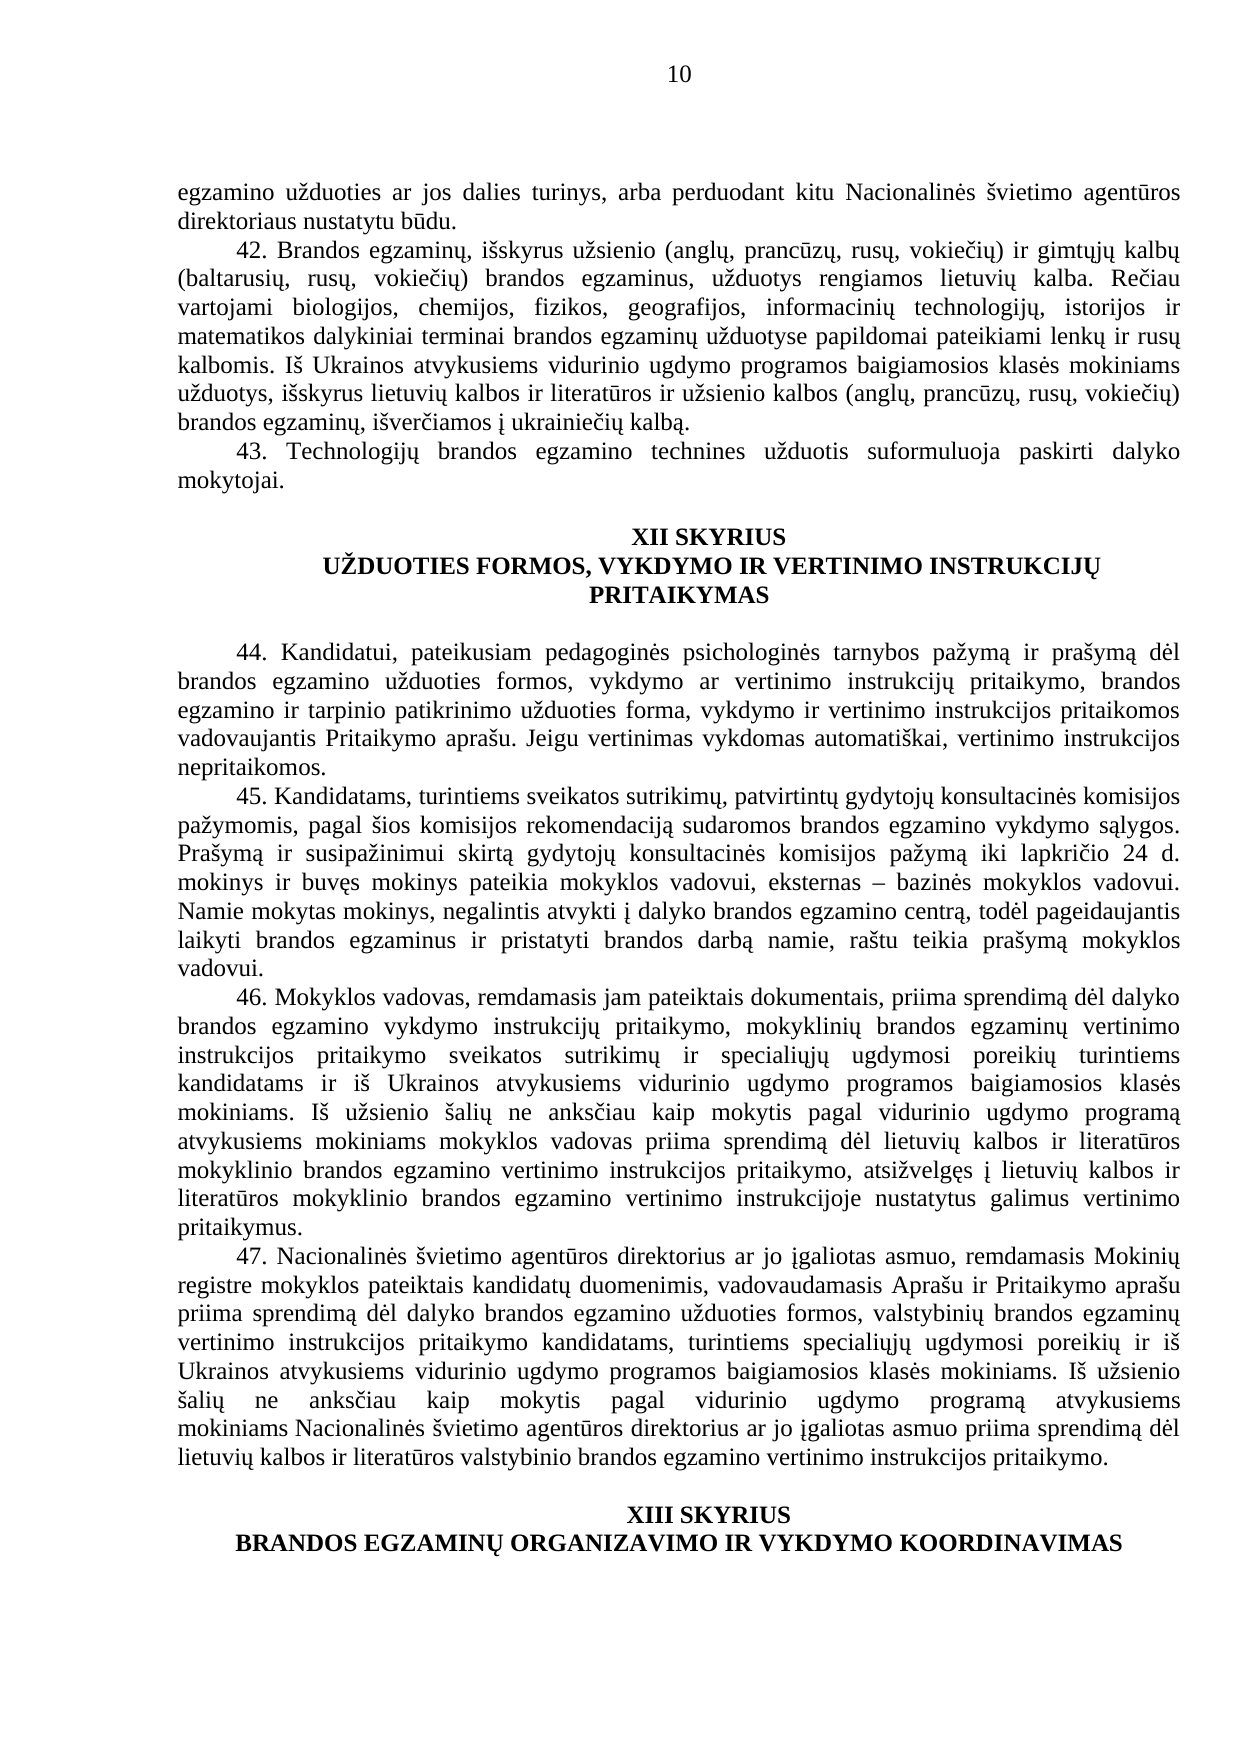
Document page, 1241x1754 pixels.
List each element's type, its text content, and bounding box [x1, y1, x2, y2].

text UŽDUOTIES FORMOS, VYKDYMO IR VERTINIMO INSTRUKCIJŲ PRITAIKYMAS [177, 551, 1181, 608]
subtitle BRANDOS EGZAMINŲ ORGANIZAVIMO IR VYKDYMO KOORDINAVIMAS [177, 1528, 1181, 1557]
subtitle XIII SKYRIUS [177, 1500, 1181, 1528]
text 47. Nacionalinės švietimo agentūros direktorius ar jo įgaliotas asmuo, remdamasis Mokinių registre mokyklos pateiktais kandidatų duomenimis, vadovaudamasis Aprašu ir Pritaikymo aprašu priima sprendimą dėl dalyko brandos egzamino užduoties formos, valstybinių brandos egzaminų vertinimo instrukcijos pritaikymo kandidatams, turintiems specialiųjų ugdymosi poreikių ir iš Ukrainos atvykusiems vidurinio ugdymo programos baigiamosios klasės mokiniams. Iš užsienio šalių ne anksčiau kaip mokytis pagal vidurinio ugdymo programą atvykusiems mokiniams Nacionalinės švietimo agentūros direktorius ar jo įgaliotas asmuo priima sprendimą dėl lietuvių kalbos ir literatūros valstybinio brandos egzamino vertinimo instrukcijos pritaikymo. [177, 1241, 1181, 1471]
subtitle 42. Brandos egzaminų, išskyrus užsienio (anglų, prancūzų, rusų, vokiečių) ir gimtųjų kalbų (baltarusių, rusų, vokiečių) brandos egzaminus, užduotys rengiamos lietuvių kalba. Rečiau vartojami biologijos, chemijos, fizikos, geografijos, informacinių technologijų, istorijos ir matematikos dalykiniai terminai brandos egzaminų užduotyse papildomai pateikiami lenkų ir rusų kalbomis. Iš Ukrainos atvykusiems vidurinio ugdymo programos baigiamosios klasės mokiniams užduotys, išskyrus lietuvių kalbos ir literatūros ir užsienio kalbos (anglų, prancūzų, rusų, vokiečių) brandos egzaminų, išverčiamos į ukrainiečių kalbą. [177, 235, 1181, 436]
text 46. Mokyklos vadovas, remdamasis jam pateiktais dokumentais, priima sprendimą dėl dalyko brandos egzamino vykdymo instrukcijų pritaikymo, mokyklinių brandos egzaminų vertinimo instrukcijos pritaikymo sveikatos sutrikimų ir specialiųjų ugdymosi poreikių turintiems kandidatams ir iš Ukrainos atvykusiems vidurinio ugdymo programos baigiamosios klasės mokiniams. Iš užsienio šalių ne anksčiau kaip mokytis pagal vidurinio ugdymo programą atvykusiems mokiniams mokyklos vadovas priima sprendimą dėl lietuvių kalbos ir literatūros mokyklinio brandos egzamino vertinimo instrukcijos pritaikymo, atsižvelgęs į lietuvių kalbos ir literatūros mokyklinio brandos egzamino vertinimo instrukcijoje nustatytus galimus vertinimo pritaikymus. [177, 982, 1181, 1241]
text 43. Technologijų brandos egzamino technines užduotis suformuluoja paskirti dalyko mokytojai. [177, 436, 1181, 493]
text XII SKYRIUS [177, 522, 1181, 551]
text 45. Kandidatams, turintiems sveikatos sutrikimų, patvirtintų gydytojų konsultacinės komisijos pažymomis, pagal šios komisijos rekomendaciją sudaromos brandos egzamino vykdymo sąlygos. Prašymą ir susipažinimui skirtą gydytojų konsultacinės komisijos pažymą iki lapkričio 24 d. mokinys ir buvęs mokinys pateikia mokyklos vadovui, eksternas – bazinės mokyklos vadovui. Namie mokytas mokinys, negalintis atvykti į dalyko brandos egzamino centrą, todėl pageidaujantis laikyti brandos egzaminus ir pristatyti brandos darbą namie, raštu teikia prašymą mokyklos vadovui. [177, 781, 1181, 982]
text egzamino užduoties ar jos dalies turinys, arba perduodant kitu Nacionalinės švietimo agentūros direktoriaus nustatytu būdu. [177, 177, 1181, 235]
text 44. Kandidatui, pateikusiam pedagoginės psichologinės tarnybos pažymą ir prašymą dėl brandos egzamino užduoties formos, vykdymo ar vertinimo instrukcijų pritaikymo, brandos egzamino ir tarpinio patikrinimo užduoties forma, vykdymo ir vertinimo instrukcijos pritaikomos vadovaujantis Pritaikymo aprašu. Jeigu vertinimas vykdomas automatiškai, vertinimo instrukcijos nepritaikomos. [177, 637, 1181, 781]
